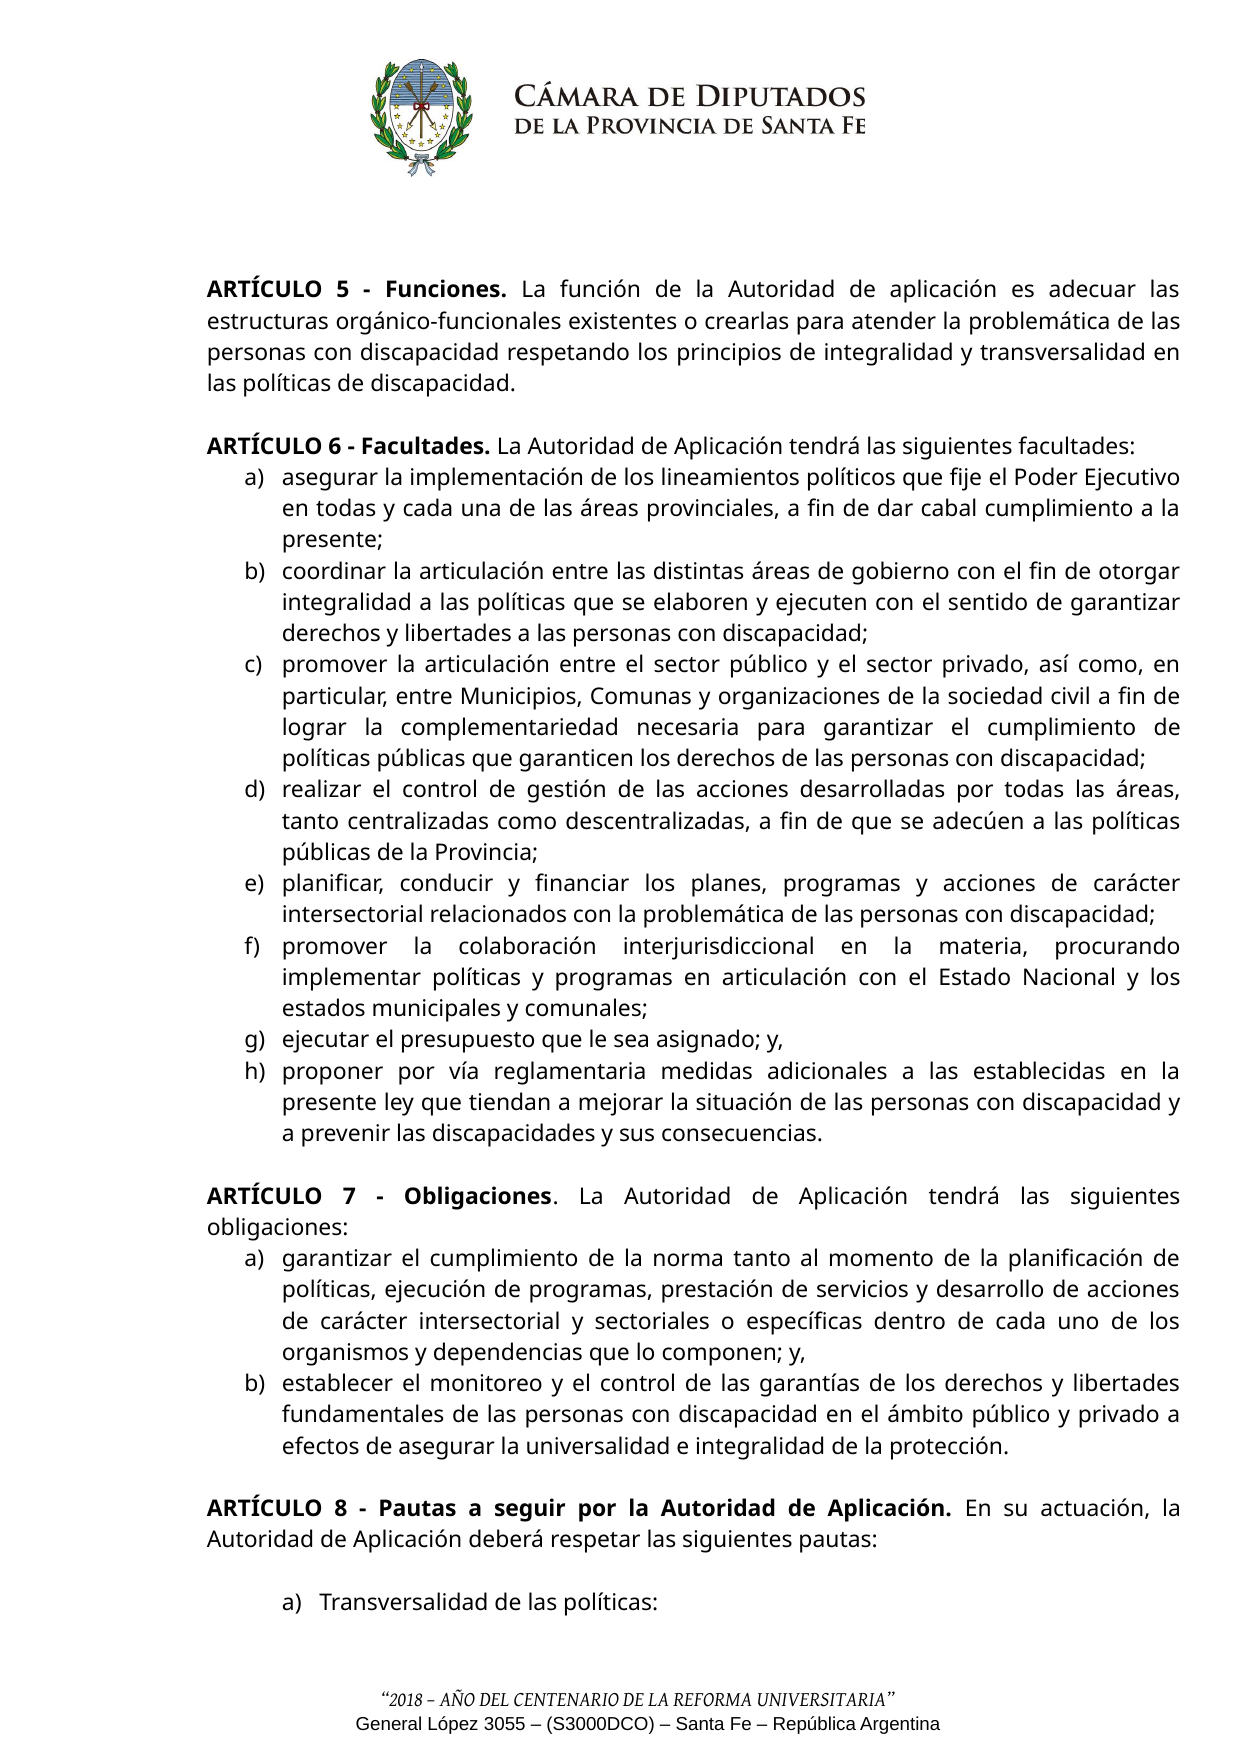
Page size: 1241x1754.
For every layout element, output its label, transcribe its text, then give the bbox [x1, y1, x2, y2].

text ARTÍCULO 6 - Facultades. La Autoridad de Aplicación tendrá las siguientes facultades: [207, 430, 1181, 461]
list establecer el monitoreo y el control de las garantías de los derechos y libertades fundamentales de las personas con discapacidad en el ámbito público y privado a efectos de asegurar la universalidad e integralidad de la protección. [244, 1367, 1181, 1461]
text ARTÍCULO 5 - Funciones. La función de la Autoridad de aplicación es adecuar las estructuras orgánico-funcionales existentes o crearlas para atender la problemática de las personas con discapacidad respetando los principios de integralidad y transversalidad en las políticas de discapacidad. [207, 273, 1181, 398]
list coordinar la articulación entre las distintas áreas de gobierno con el fin de otorgar integralidad a las políticas que se elaboren y ejecuten con el sentido de garantizar derechos y libertades a las personas con discapacidad; [244, 555, 1181, 648]
list promover la colaboración interjurisdiccional en la materia, procurando implementar políticas y programas en articulación con el Estado Nacional y los estados municipales y comunales; [244, 930, 1181, 1023]
list planificar, conducir y financiar los planes, programas y acciones de carácter intersectorial relacionados con la problemática de las personas con discapacidad; [244, 867, 1181, 930]
picture [370, 59, 866, 181]
list Transversalidad de las políticas: [282, 1586, 1181, 1617]
text ARTÍCULO 7 - Obligaciones. La Autoridad de Aplicación tendrá las siguientes obligaciones: [207, 1180, 1181, 1242]
list promover la articulación entre el sector público y el sector privado, así como, en particular, entre Municipios, Comunas y organizaciones de la sociedad civil a fin de lograr la complementariedad necesaria para garantizar el cumplimiento de políticas públicas que garanticen los derechos de las personas con discapacidad; [244, 648, 1181, 773]
list realizar el control de gestión de las acciones desarrolladas por todas las áreas, tanto centralizadas como descentralizadas, a fin de que se adecúen a las políticas públicas de la Provincia; [244, 773, 1181, 867]
list garantizar el cumplimiento de la norma tanto al momento de la planificación de políticas, ejecución de programas, prestación de servicios y desarrollo de acciones de carácter intersectorial y sectoriales o específicas dentro de cada uno de los organismos y dependencias que lo componen; y, [244, 1242, 1181, 1367]
list asegurar la implementación de los lineamientos políticos que fije el Poder Ejecutivo en todas y cada una de las áreas provinciales, a fin de dar cabal cumplimiento a la presente; [244, 461, 1181, 555]
list proponer por vía reglamentaria medidas adicionales a las establecidas en la presente ley que tiendan a mejorar la situación de las personas con discapacidad y a prevenir las discapacidades y sus consecuencias. [244, 1055, 1181, 1148]
list ejecutar el presupuesto que le sea asignado; y, [244, 1023, 1181, 1055]
text ARTÍCULO 8 - Pautas a seguir por la Autoridad de Aplicación. En su actuación, la Autoridad de Aplicación deberá respetar las siguientes pautas: [207, 1492, 1181, 1555]
